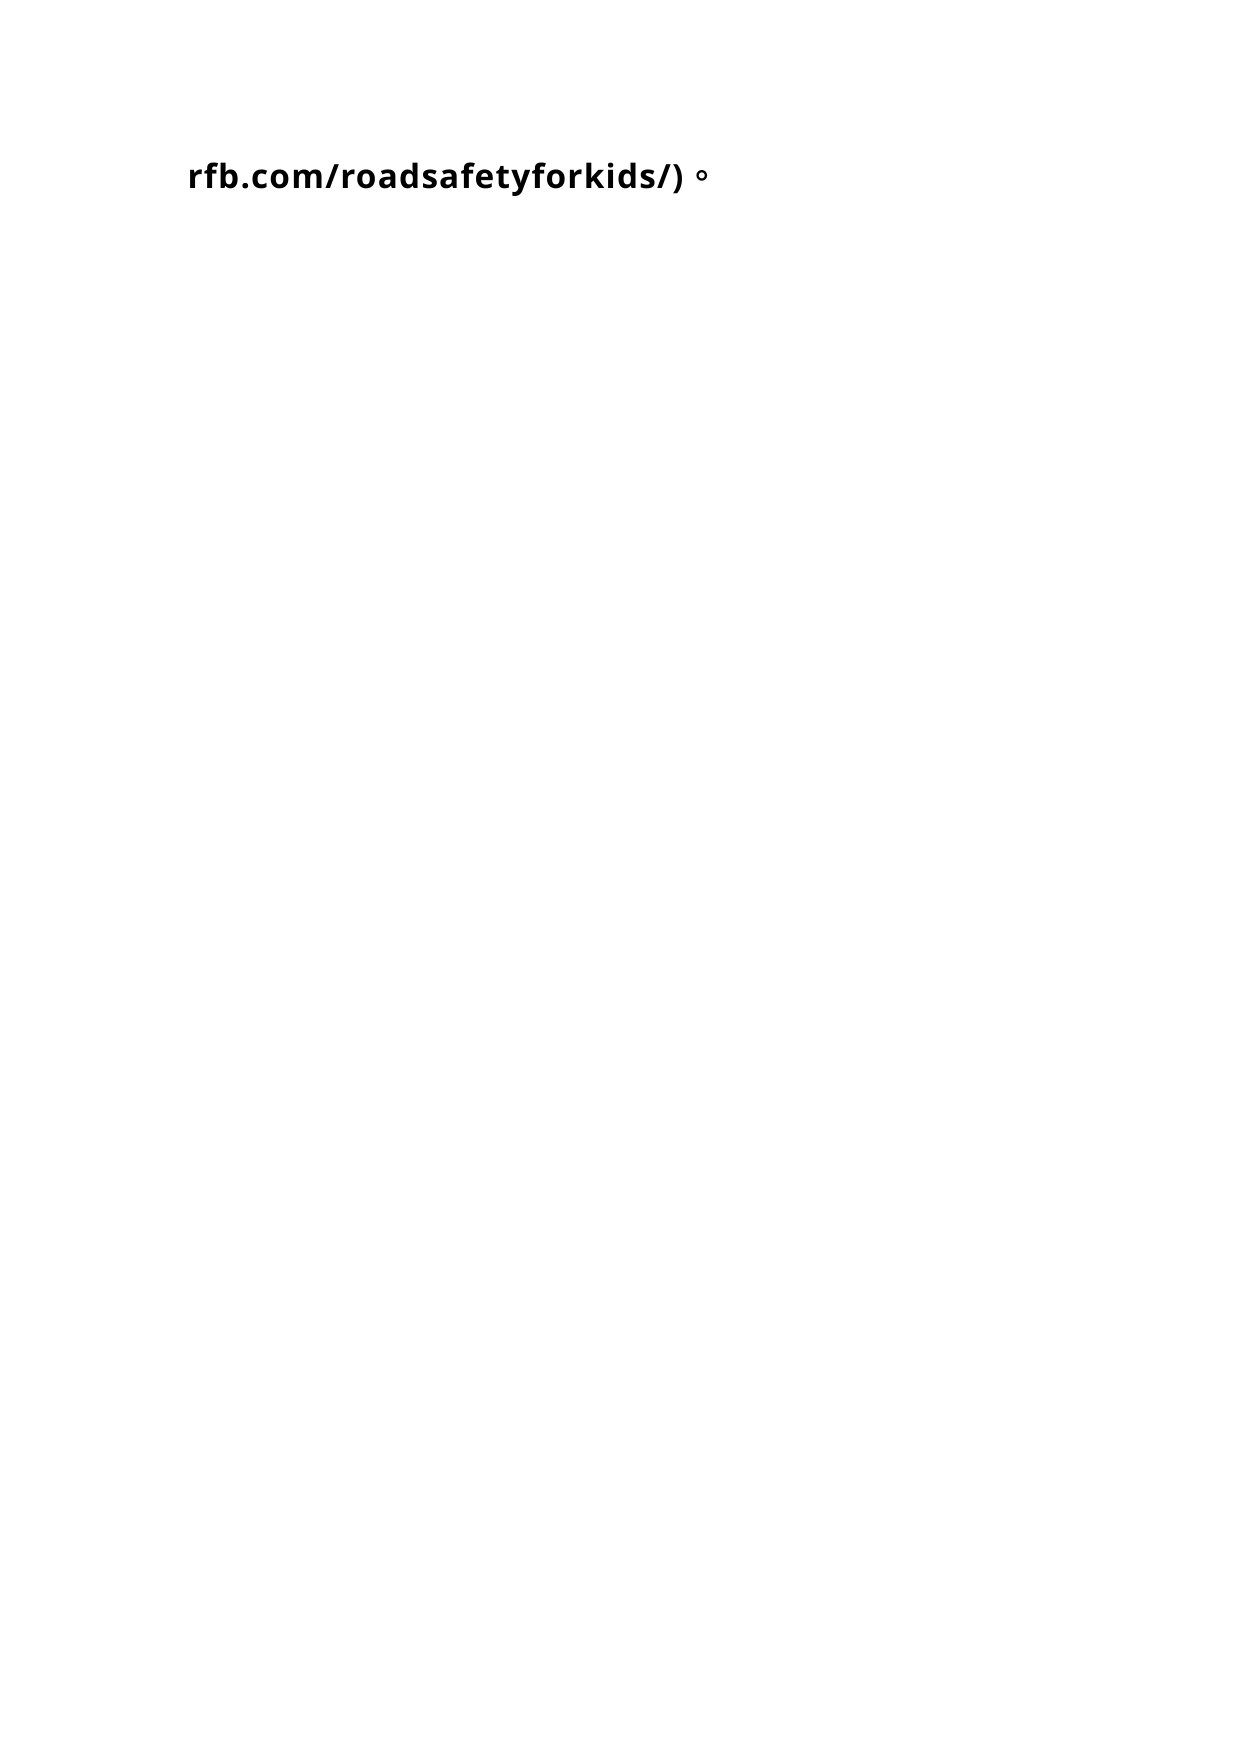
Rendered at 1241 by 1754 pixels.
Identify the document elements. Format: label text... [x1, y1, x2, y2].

text rfb.com/roadsafetyforkids/)。 [187, 150, 1053, 198]
